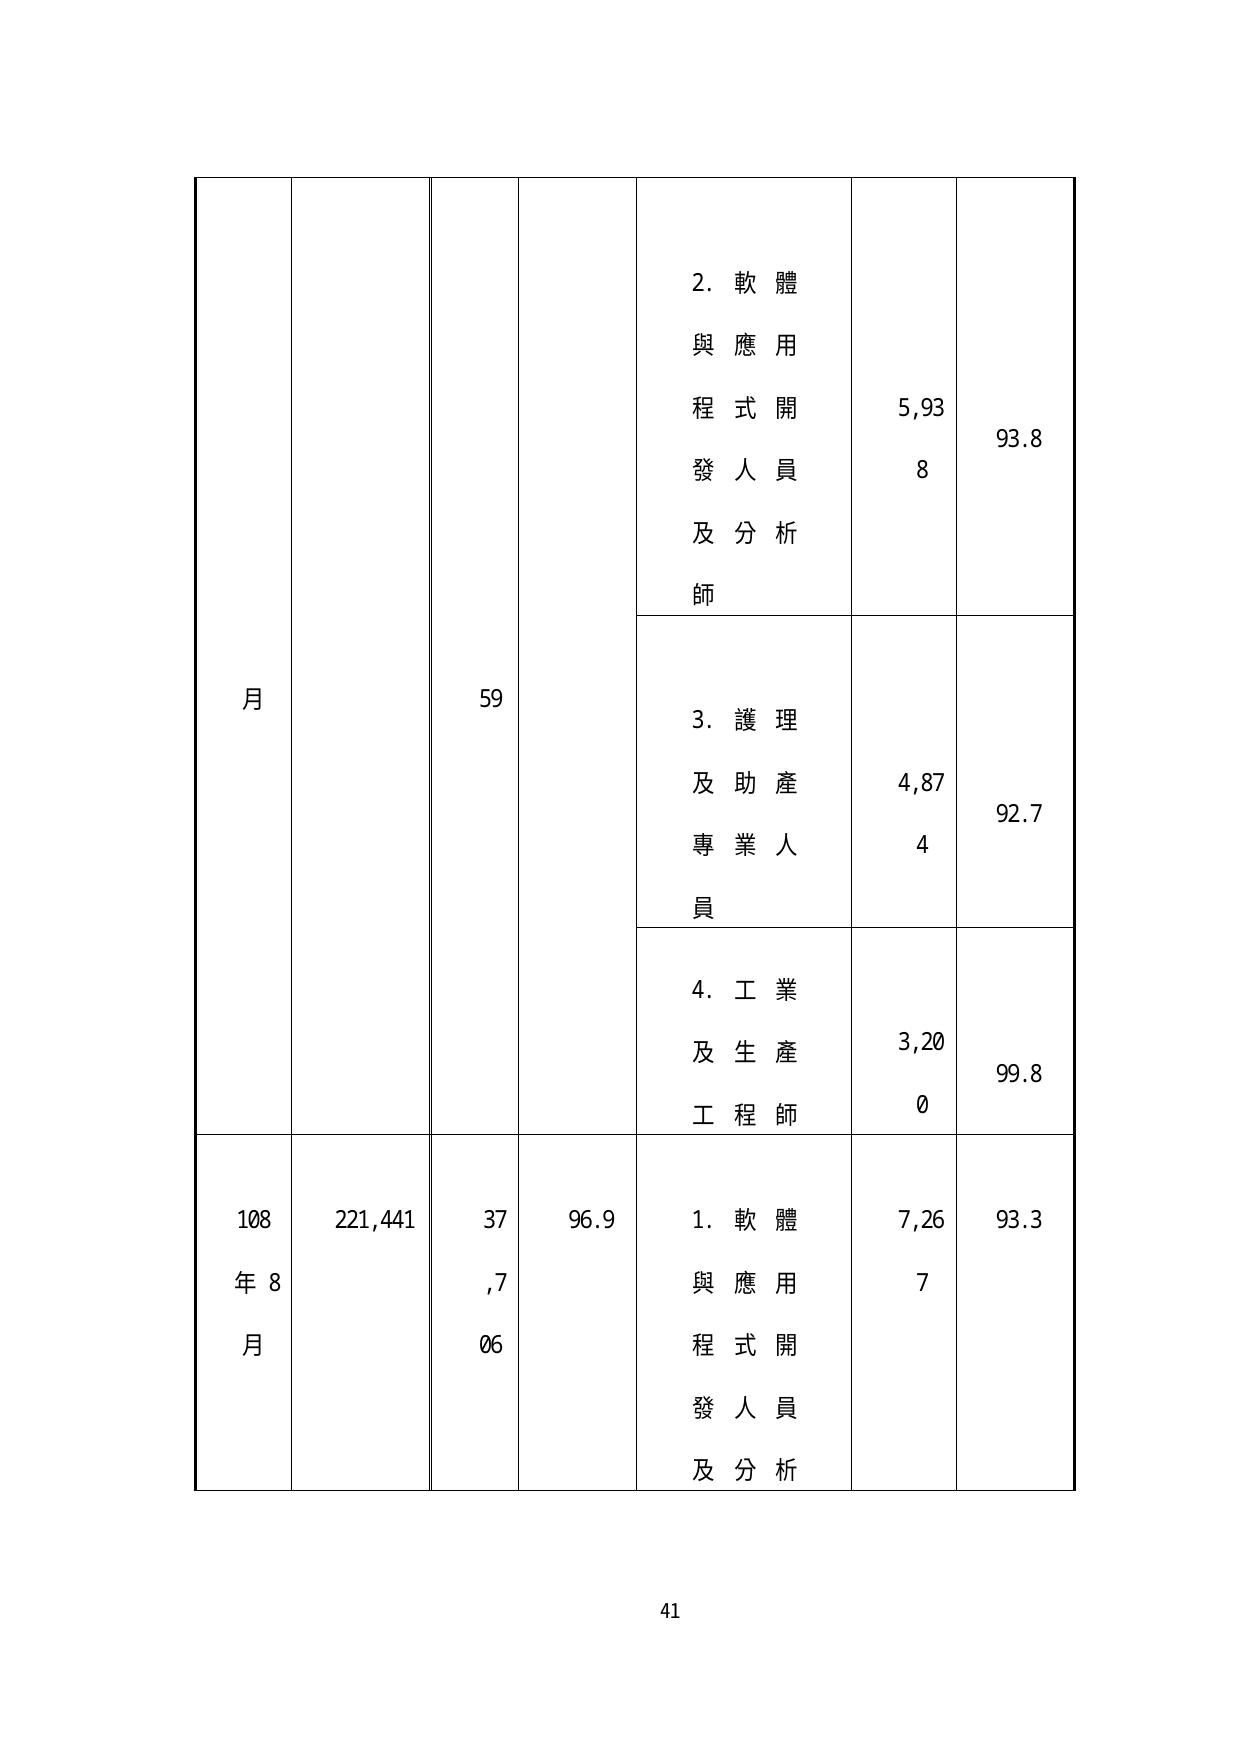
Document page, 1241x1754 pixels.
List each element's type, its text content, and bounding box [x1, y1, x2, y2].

table_cell 4,874 [852, 616, 956, 927]
table_cell 4.工業及生產工程師 [637, 928, 851, 1134]
table_cell 59 [432, 178, 518, 1134]
table_cell 3.護理及助產專業人員 [637, 616, 851, 927]
table_cell [519, 178, 636, 1134]
table_cell 92.7 [957, 616, 1073, 927]
table_cell 2.軟體與應用程式開發人員及分析師 [637, 178, 851, 615]
table_cell 月 [197, 178, 291, 1134]
table_cell 108年8月 [197, 1135, 291, 1490]
table_cell 1.軟體與應用程式開發人員及分析 [637, 1135, 851, 1490]
table_cell 99.8 [957, 928, 1073, 1134]
table_cell 96.9 [519, 1135, 636, 1490]
table_cell [292, 178, 429, 1134]
table_cell 221,441 [292, 1135, 429, 1490]
table_cell 3,200 [852, 928, 956, 1134]
table_cell 93.8 [957, 178, 1073, 615]
table_cell 93.3 [957, 1135, 1073, 1490]
table_cell 5,938 [852, 178, 956, 615]
table_cell 37,706 [432, 1135, 518, 1490]
table_cell 7,267 [852, 1135, 956, 1490]
